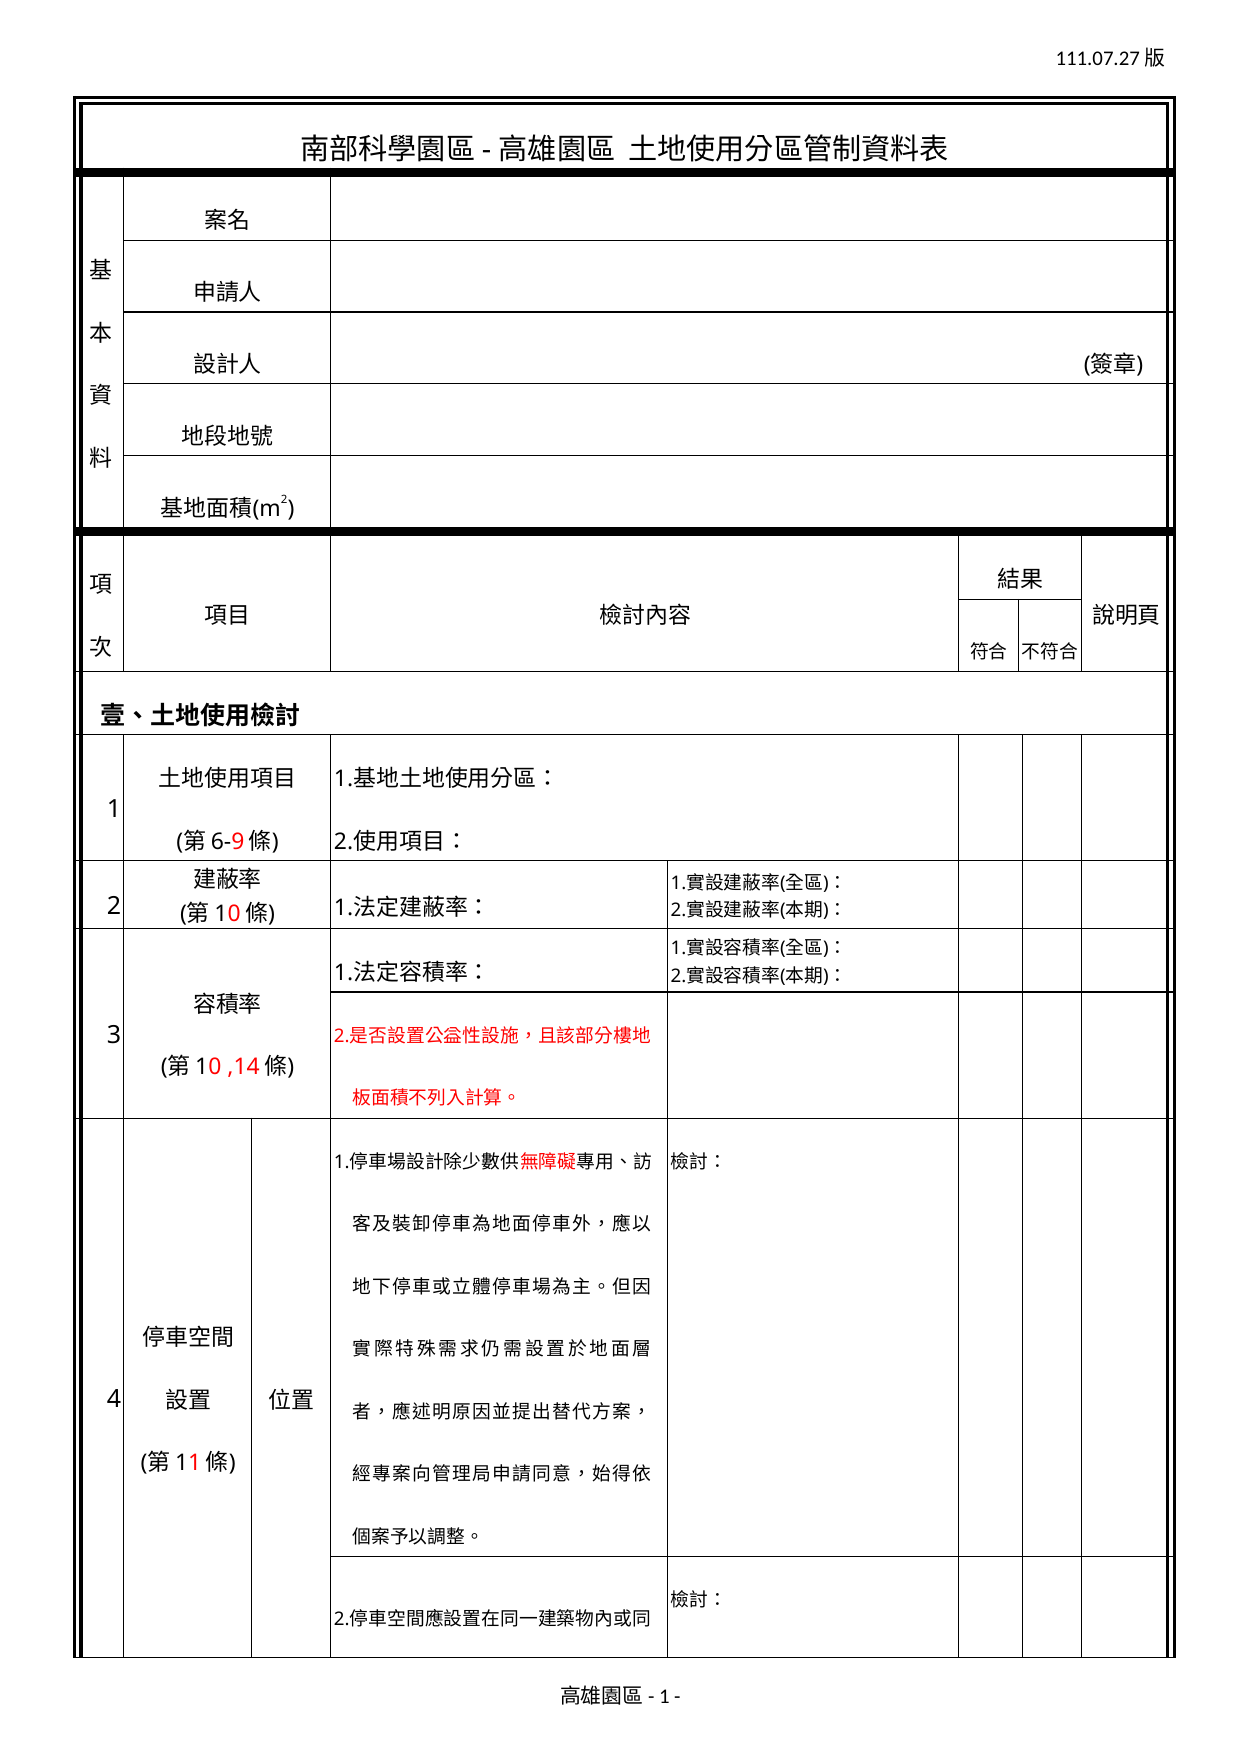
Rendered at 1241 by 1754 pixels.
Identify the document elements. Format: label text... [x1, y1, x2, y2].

table_cell 4 [83, 1119, 123, 1657]
table_cell [1082, 1557, 1166, 1657]
table_cell 檢討： [668, 1119, 958, 1556]
table_cell 1.基地土地使用分區： 2.使用項目： [331, 735, 958, 860]
table_cell 設計人 [124, 313, 330, 383]
table_cell 1.停車場設計除少數供無障礙專用、訪客及裝卸停車為地面停車外，應以地下停車或立體停車場為主。但因實際特殊需求仍需設置於地面層者，應述明原因並提出替代方案，經專案向管理局申請同意，始得依個案予以調整。 [331, 1119, 667, 1556]
table_cell [959, 735, 1022, 860]
table_cell [331, 241, 1166, 311]
table_cell [959, 929, 1022, 991]
table_cell [1023, 993, 1081, 1117]
table_cell 2.停車空間應設置在同一建築物內或同 [331, 1557, 667, 1657]
table_cell 1 [83, 735, 123, 860]
table_cell 2 [83, 861, 123, 928]
table_cell 地段地號 [124, 384, 330, 455]
table_cell 項目 [124, 536, 330, 671]
table_cell 結果 [959, 536, 1081, 599]
table_cell 不符合 [1019, 600, 1081, 671]
table_cell 符合 [959, 600, 1018, 671]
table_cell [959, 861, 1022, 928]
table_cell [959, 1119, 1022, 1556]
table_cell [1082, 1119, 1166, 1556]
table_cell 建蔽率 (第10條) [124, 861, 330, 928]
table_cell 位置 [252, 1119, 330, 1657]
table_cell 說明頁 [1082, 536, 1166, 671]
table_cell [1023, 1557, 1081, 1657]
table_cell [1023, 1119, 1081, 1556]
table_header 南部科學園區 - 高雄園區 土地使用分區管制資料表 [78, 99, 1171, 168]
table_cell 2.是否設置公益性設施，且該部分樓地板面積不列入計算。 [331, 993, 667, 1117]
table_cell [1082, 929, 1166, 991]
table_cell 容積率 (第10 ,14條) [124, 929, 330, 1117]
table_cell 申請人 [124, 241, 330, 311]
table_cell (簽章) [331, 313, 1166, 383]
table_cell [1023, 929, 1081, 991]
table_cell 案名 [124, 177, 330, 239]
table_cell [331, 456, 1166, 527]
table_cell [1082, 993, 1166, 1117]
table_cell [668, 993, 958, 1117]
table_cell 停車空間 設置 (第11條) [124, 1119, 251, 1657]
table_cell 3 [83, 929, 123, 1117]
table_cell 1.法定容積率： [331, 929, 667, 991]
table_cell 檢討內容 [331, 536, 958, 671]
table_cell [331, 177, 1166, 239]
table_cell [1023, 861, 1081, 928]
table_cell [959, 993, 1022, 1117]
table_cell [1082, 735, 1166, 860]
table_cell 1.實設建蔽率(全區)： 2.實設建蔽率(本期)： [668, 861, 958, 928]
table_cell [331, 384, 1166, 455]
table_cell 項次 [83, 536, 123, 671]
table_cell [959, 1557, 1022, 1657]
table_cell 壹、土地使用檢討 [83, 672, 1166, 734]
table_cell [1082, 861, 1166, 928]
table_cell 1.法定建蔽率： [331, 861, 667, 928]
table_cell 基地面積(m2) [124, 456, 330, 527]
table_cell 1.實設容積率(全區)： 2.實設容積率(本期)： [668, 929, 958, 991]
table_cell 基本資料 [83, 177, 123, 527]
table_cell 土地使用項目 (第6-9條) [124, 735, 330, 860]
table_cell 檢討： [668, 1557, 958, 1657]
table_cell [1023, 735, 1081, 860]
